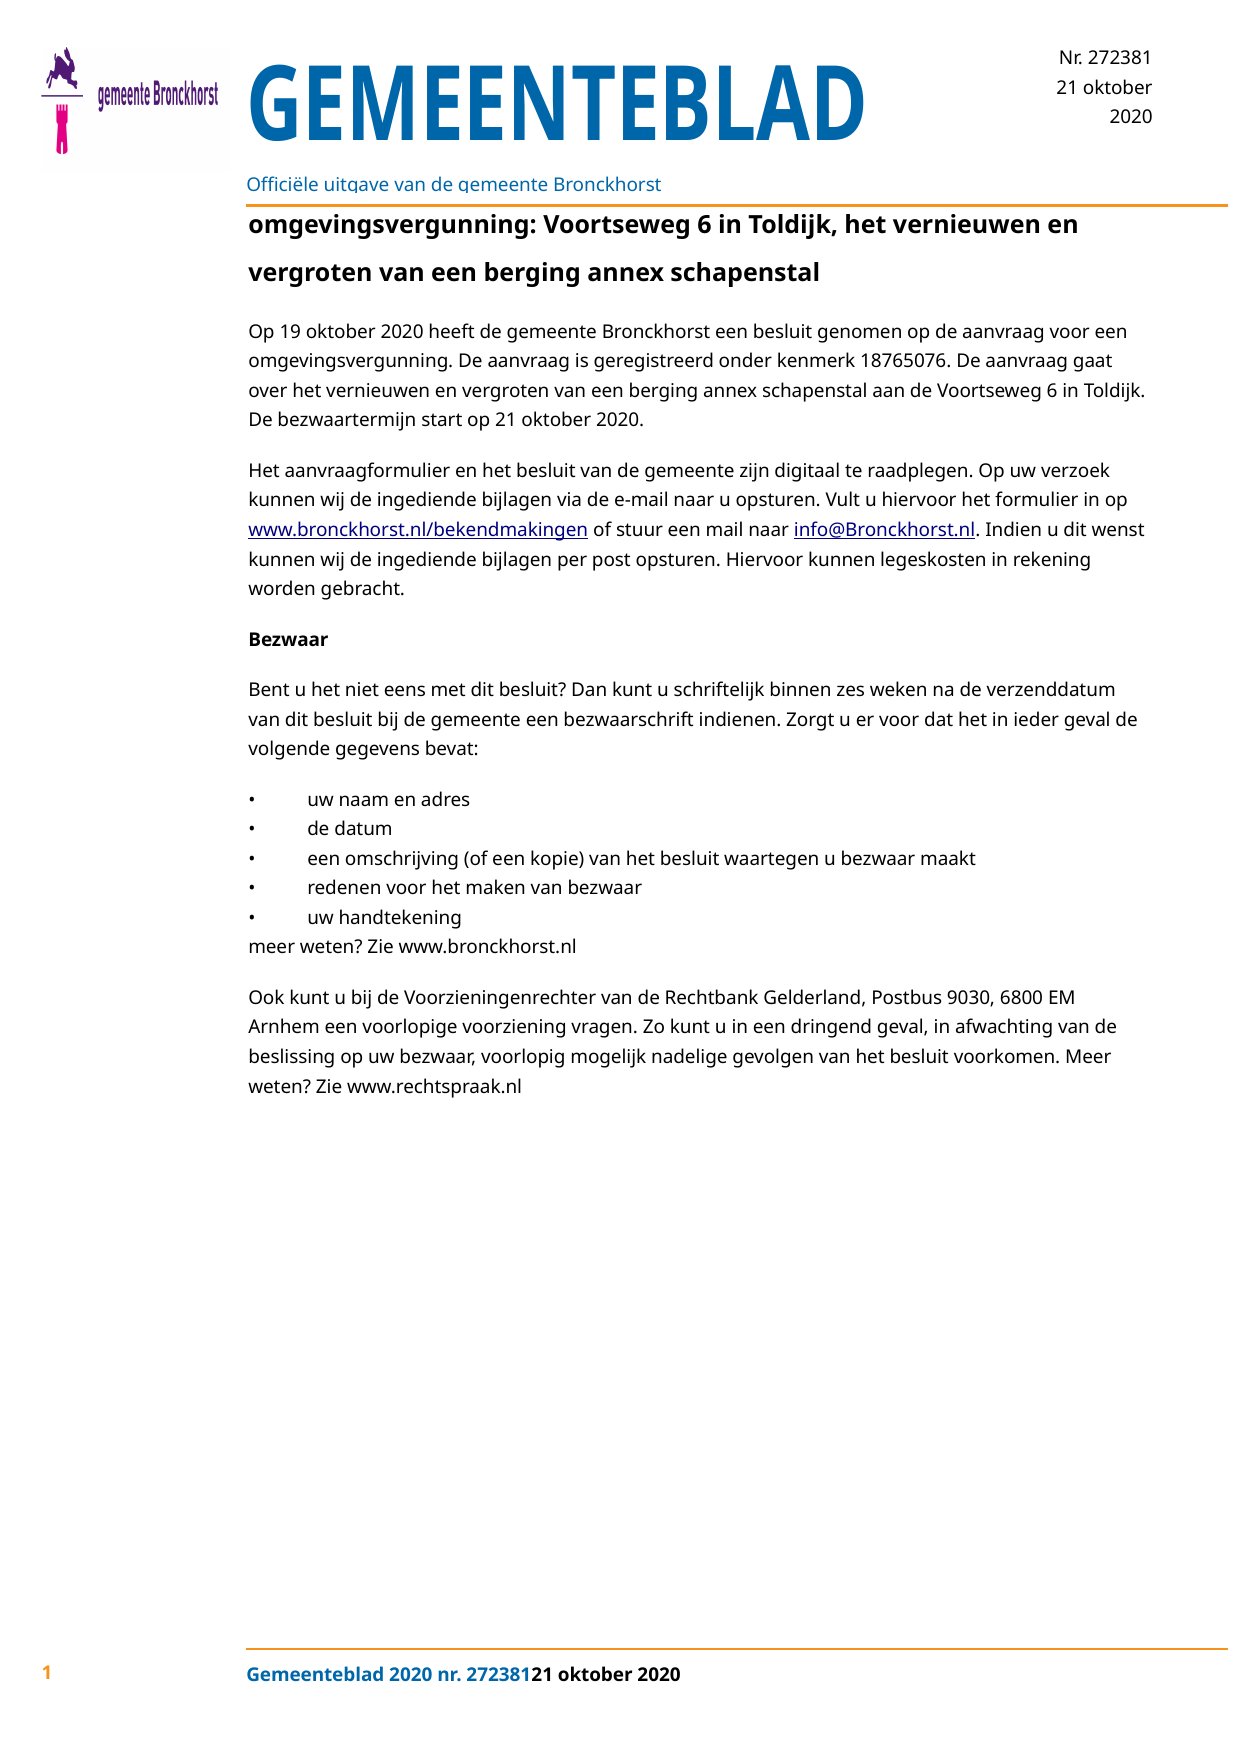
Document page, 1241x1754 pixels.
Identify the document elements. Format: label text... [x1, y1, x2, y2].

text Ook kunt u bij de Voorzieningenrechter van de Rechtbank Gelderland, Postbus 9030, 6800 EM Arnhem een voorlopige voorziening vragen. Zo kunt u in een dringend geval, in afwachting van de beslissing op uw bezwaar, voorlopig mogelijk nadelige gevolgen van het besluit voorkomen. Meer weten? Zie www.rechtspraak.nl [248, 984, 1152, 1099]
text omgevingsvergunning: Voortseweg 6 in Toldijk, het vernieuwen en vergroten van een berging annex schapenstal [248, 207, 1152, 288]
text Bezwaar [248, 626, 1152, 652]
list redenen voor het maken van bezwaar [248, 874, 1152, 900]
list de datum [248, 815, 1152, 841]
text Op 19 oktober 2020 heeft de gemeente Bronckhorst een besluit genomen op de aanvraag voor een omgevingsvergunning. De aanvraag is geregistreerd onder kenmerk 18765076. De aanvraag gaat over het vernieuwen en vergroten van een berging annex schapenstal aan de Voortseweg 6 in Toldijk. De bezwaartermijn start op 21 oktober 2020. [248, 318, 1152, 432]
picture [41, 47, 231, 172]
text Het aanvraagformulier en het besluit van de gemeente zijn digitaal te raadplegen. Op uw verzoek kunnen wij de ingediende bijlagen via de e-mail naar u opsturen. Vult u hiervoor het formulier in op www.bronckhorst.nl/bekendmakingen of stuur een mail naar info@Bronckhorst.nl. Indien u dit wenst kunnen wij de ingediende bijlagen per post opsturen. Hiervoor kunnen legeskosten in rekening worden gebracht. [248, 457, 1152, 601]
list uw handtekening [248, 904, 1152, 930]
list uw naam en adres [248, 786, 1152, 812]
list een omschrijving (of een kopie) van het besluit waartegen u bezwaar maakt [248, 845, 1152, 871]
text Bent u het niet eens met dit besluit? Dan kunt u schriftelijk binnen zes weken na de verzenddatum van dit besluit bij de gemeente een bezwaarschrift indienen. Zorgt u er voor dat het in ieder geval de volgende gegevens bevat: [248, 676, 1152, 761]
text meer weten? Zie www.bronckhorst.nl [248, 934, 1152, 959]
